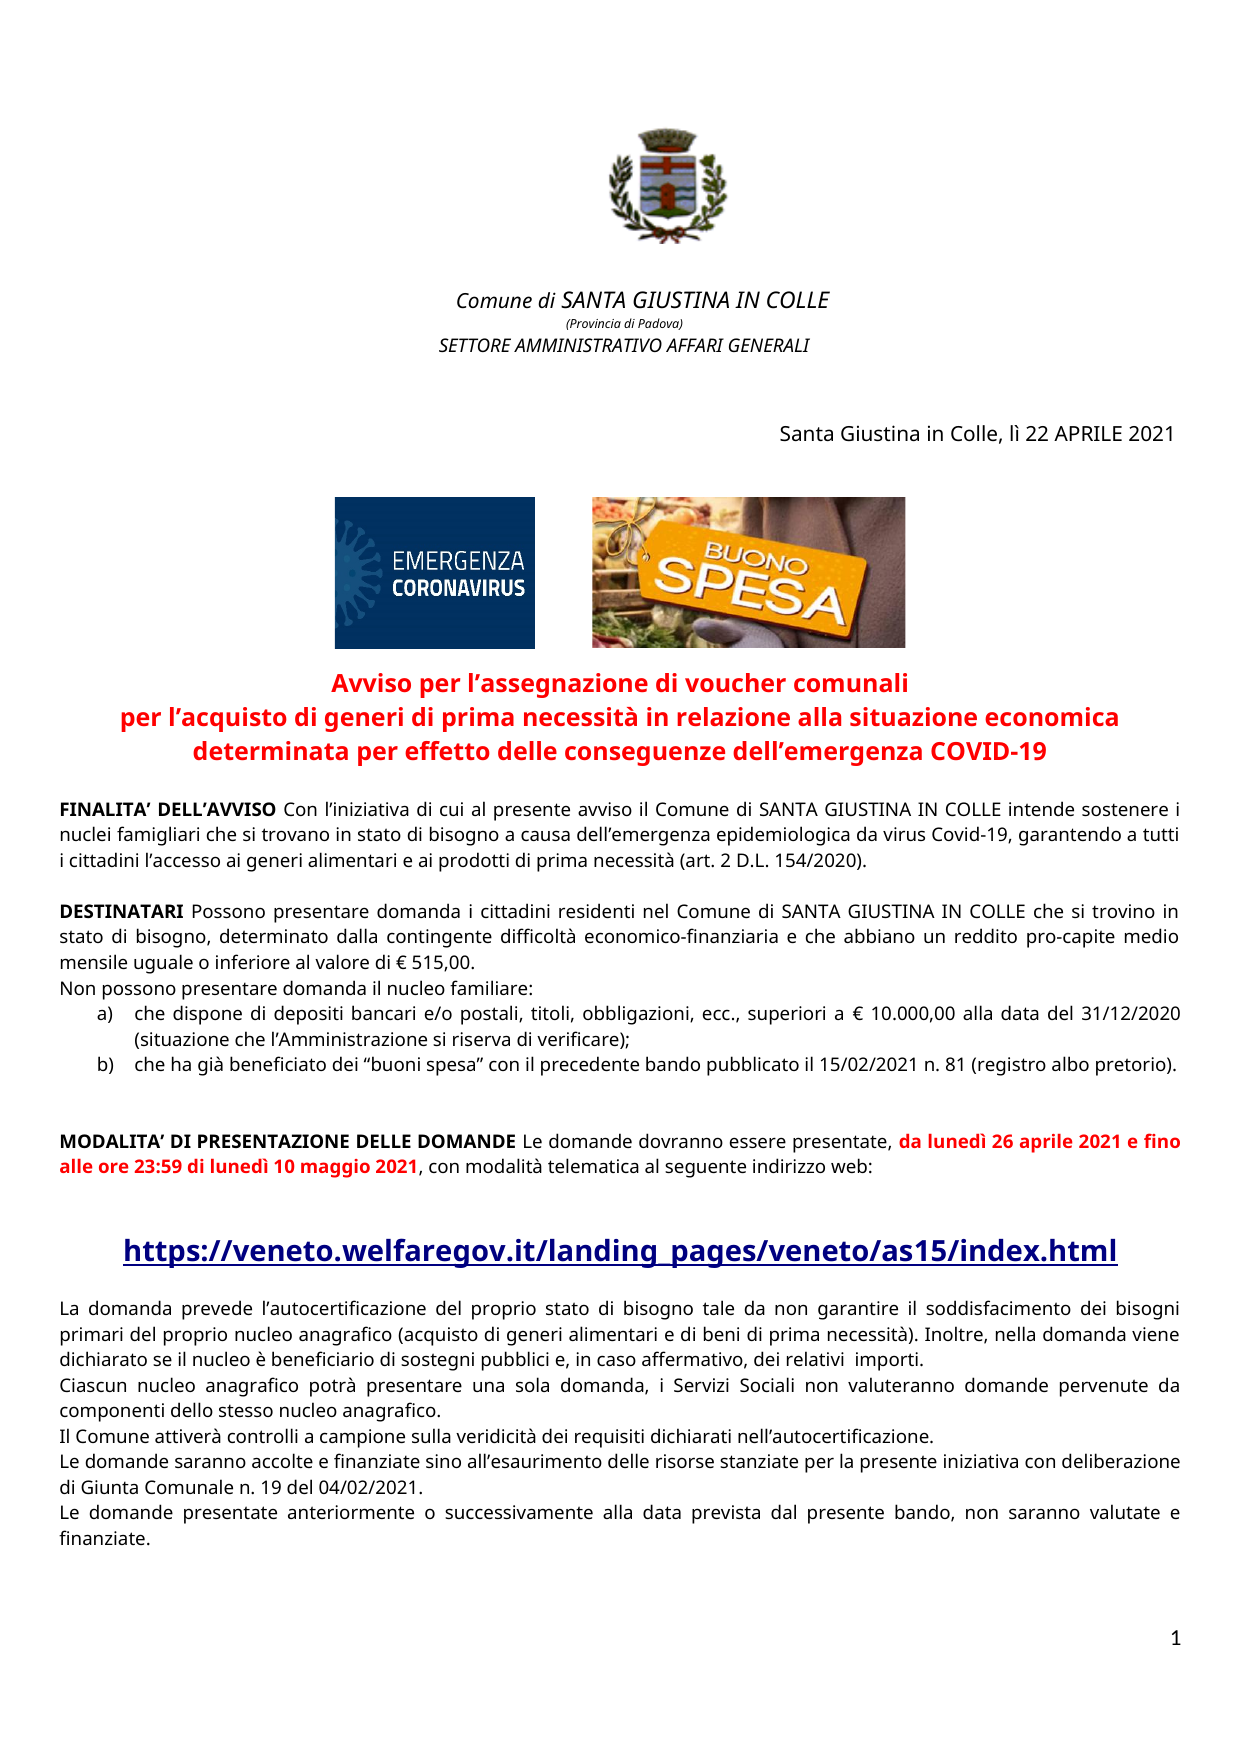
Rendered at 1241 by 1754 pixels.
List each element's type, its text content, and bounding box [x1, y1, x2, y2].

text La domanda prevede l’autocertificazione del proprio stato di bisogno tale da non garantire il soddisfacimento dei bisogni primari del proprio nucleo anagrafico (acquisto di generi alimentari e di beni di prima necessità). Inoltre, nella domanda viene dichiarato se il nucleo è beneficiario di sostegni pubblici e, in caso affermativo, dei relativi importi. [59, 1295, 1181, 1372]
text Le domande saranno accolte e finanziate sino all’esaurimento delle risorse stanziate per la presente iniziativa con deliberazione di Giunta Comunale n. 19 del 04/02/2021. [59, 1448, 1181, 1499]
table_cell [66, 397, 640, 419]
text DESTINATARI Possono presentare domanda i cittadini residenti nel Comune di SANTA GIUSTINA IN COLLE che si trovino in stato di bisogno, determinato dalla contingente difficoltà economico-finanziaria e che abbiano un reddito pro-capite medio mensile uguale o inferiore al valore di € 515,00. [59, 898, 1181, 975]
text MODALITA’ DI PRESENTAZIONE DELLE DOMANDE Le domande dovranno essere presentate, da lunedì 26 aprile 2021 e fino alle ore 23:59 di lunedì 10 maggio 2021, con modalità telematica al seguente indirizzo web: [59, 1128, 1181, 1179]
picture [592, 497, 906, 648]
text Il Comune attiverà controlli a campione sulla veridicità dei requisiti dichiarati nell’autocertificazione. [59, 1423, 1181, 1448]
text Avviso per l’assegnazione di voucher comunali [59, 666, 1181, 700]
text Ciascun nucleo anagrafico potrà presentare una sola domanda, i Servizi Sociali non valuteranno domande pervenute da componenti dello stesso nucleo anagrafico. [59, 1372, 1181, 1423]
picture [334, 497, 535, 649]
table_cell [640, 397, 1183, 419]
list che dispone di depositi bancari e/o postali, titoli, obbligazioni, ecc., superiori a € 10.000,00 alla data del 31/12/2020 (situazione che l’Amministrazione si riserva di verificare); [97, 1000, 1181, 1051]
table_cell Santa Giustina in Colle, lì 22 APRILE 2021 [640, 420, 1183, 448]
text Le domande presentate anteriormente o successivamente alla data prevista dal presente bando, non saranno valutate e finanziate. [59, 1499, 1181, 1551]
text FINALITA’ DELL’AVVISO Con l’iniziativa di cui al presente avviso il Comune di SANTA GIUSTINA IN COLLE intende sostenere i nuclei famigliari che si trovano in stato di bisogno a causa dell’emergenza epidemiologica da virus Covid-19, garantendo a tutti i cittadini l’accesso ai generi alimentari e ai prodotti di prima necessità (art. 2 D.L. 154/2020). [59, 796, 1181, 873]
table_cell [66, 420, 640, 448]
text per l’acquisto di generi di prima necessità in relazione alla situazione economica determinata per effetto delle conseguenze dell’emergenza COVID-19 [59, 700, 1181, 768]
text https://veneto.welfaregov.it/landing_pages/veneto/as15/index.html [59, 1230, 1181, 1270]
text Non possono presentare domanda il nucleo familiare: [59, 975, 1181, 1000]
table_header Comune di SANTA GIUSTINA IN COLLE (Provincia di Padova) SETTORE AMMINISTRATIVO AFFARI GENERALI [66, 116, 1183, 397]
list che ha già beneficiato dei “buoni spesa” con il precedente bando pubblicato il 15/02/2021 n. 81 (registro albo pretorio). [97, 1051, 1181, 1077]
